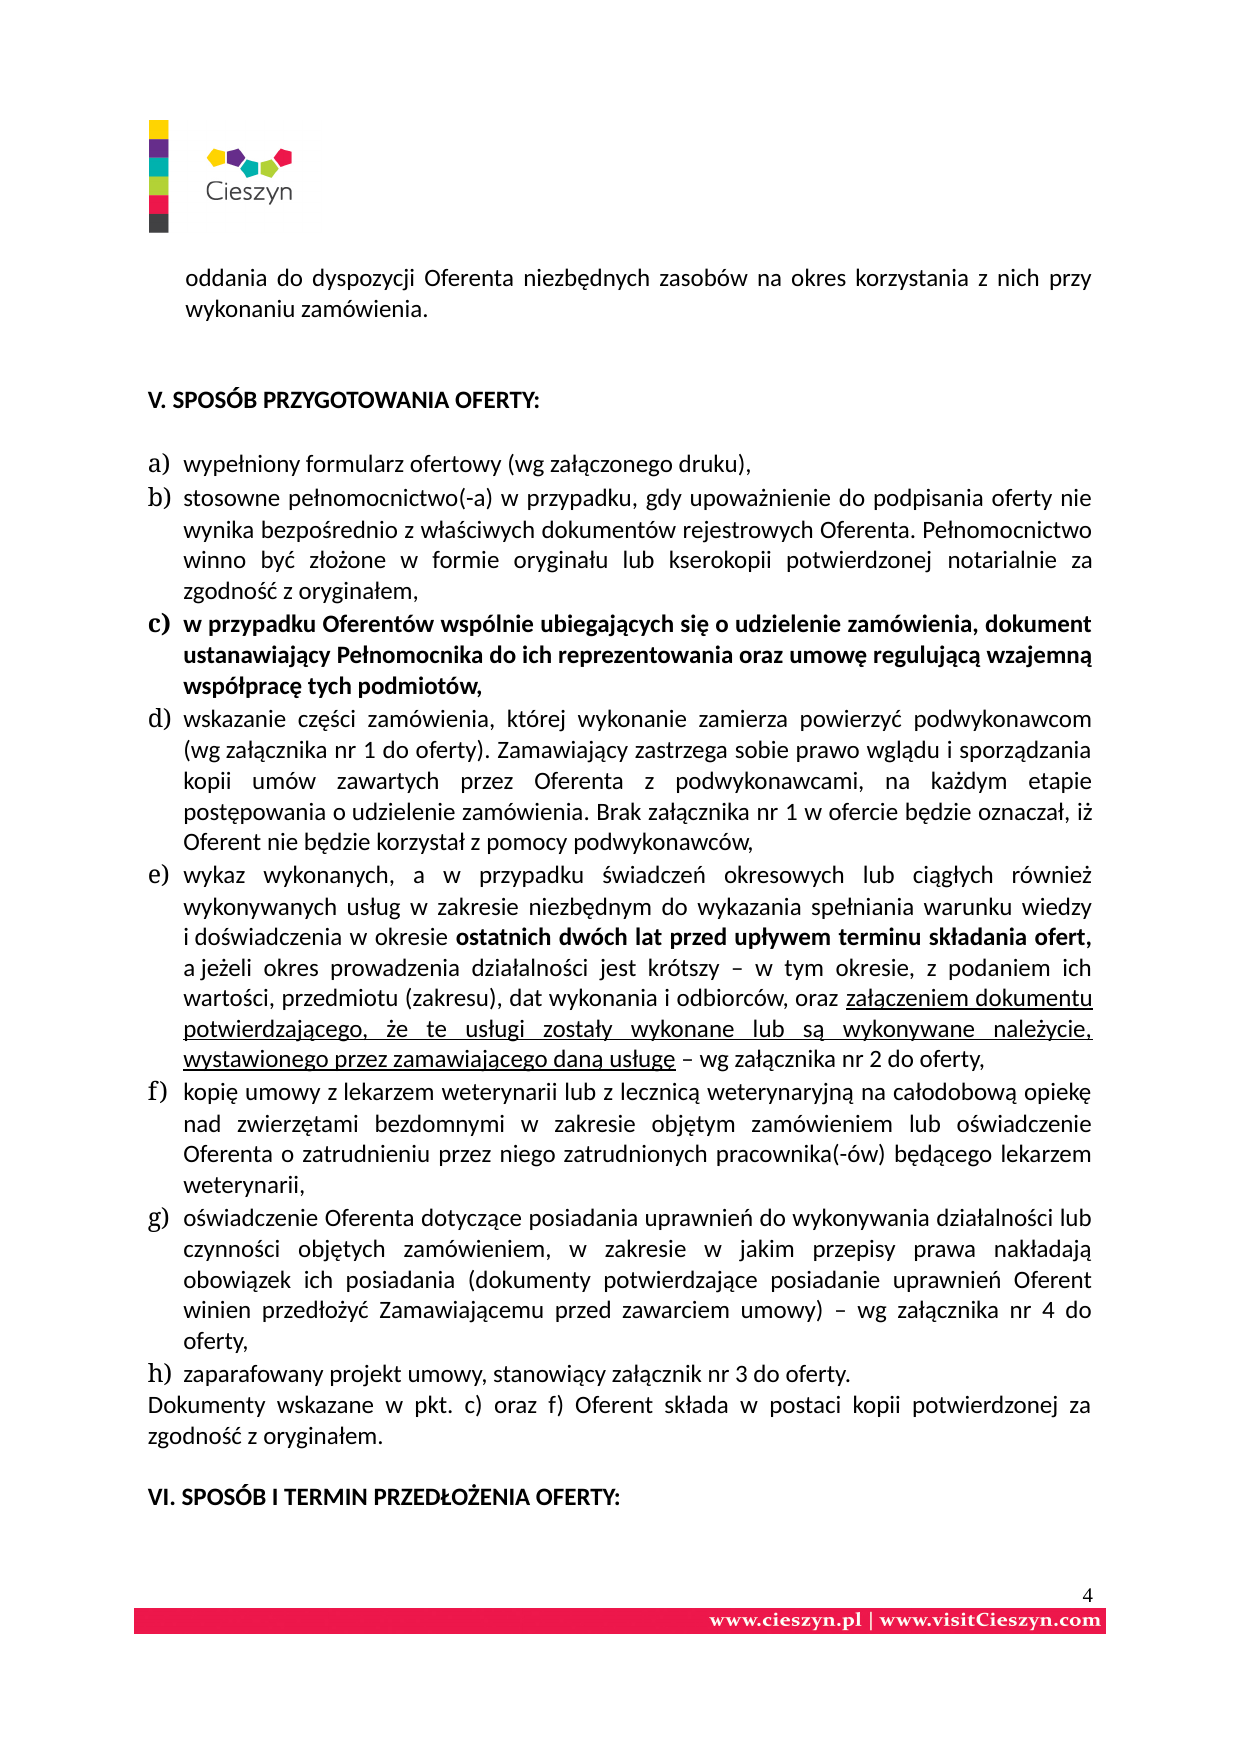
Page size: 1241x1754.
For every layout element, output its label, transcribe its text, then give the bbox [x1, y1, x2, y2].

list zaparafowany projekt umowy, stanowiący załącznik nr 3 do oferty. [148, 1356, 1093, 1390]
list kopię umowy z lekarzem weterynarii lub z lecznicą weterynaryjną na całodobową opiekę nad zwierzętami bezdomnymi w zakresie objętym zamówieniem lub oświadczenie Oferenta o zatrudnieniu przez niego zatrudnionych pracownika(-ów) będącego lekarzem weterynarii, [148, 1074, 1093, 1199]
text VI. SPOSÓB I TERMIN PRZEDŁOŻENIA OFERTY: [148, 1481, 1093, 1512]
list wskazanie części zamówienia, której wykonanie zamierza powierzyć podwykonawcom (wg załącznika nr 1 do oferty). Zamawiający zastrzega sobie prawo wglądu i sporządzania kopii umów zawartych przez Oferenta z podwykonawcami, na każdym etapie postępowania o udzielenie zamówienia. Brak załącznika nr 1 w ofercie będzie oznaczał, iż Oferent nie będzie korzystał z pomocy podwykonawców, [148, 701, 1093, 857]
list stosowne pełnomocnictwo(-a) w przypadku, gdy upoważnienie do podpisania oferty nie wynika bezpośrednio z właściwych dokumentów rejestrowych Oferenta. Pełnomocnictwo winno być złożone w formie oryginału lub kserokopii potwierdzonej notarialnie za zgodność z oryginałem, [148, 480, 1093, 605]
list wypełniony formularz ofertowy (wg załączonego druku), [148, 446, 1093, 480]
list wykaz wykonanych, a w przypadku świadczeń okresowych lub ciągłych również wykonywanych usług w zakresie niezbędnym do wykazania spełniania warunku wiedzy i doświadczenia w okresie ostatnich dwóch lat przed upływem terminu składania ofert, a jeżeli okres prowadzenia działalności jest krótszy – w tym okresie, z podaniem ich wartości, przedmiotu (zakresu), dat wykonania i odbiorców, oraz załączeniem dokumentu potwierdzającego, że te usługi zostały wykonane lub są wykonywane należycie, wystawionego przez zamawiającego daną usługę – wg załącznika nr 2 do oferty, [148, 857, 1093, 1074]
list w przypadku Oferentów wspólnie ubiegających się o udzielenie zamówienia, dokument ustanawiający Pełnomocnika do ich reprezentowania oraz umowę regulującą wzajemną współpracę tych podmiotów, [148, 605, 1093, 701]
text Dokumenty wskazane w pkt. c) oraz f) Oferent składa w postaci kopii potwierdzonej za zgodność z oryginałem. [148, 1390, 1093, 1451]
picture [136, 1608, 1105, 1634]
picture [148, 119, 323, 234]
list oświadczenie Oferenta dotyczące posiadania uprawnień do wykonywania działalności lub czynności objętych zamówieniem, w zakresie w jakim przepisy prawa nakładają obowiązek ich posiadania (dokumenty potwierdzające posiadanie uprawnień Oferent winien przedłożyć Zamawiającemu przed zawarciem umowy) – wg załącznika nr 4 do oferty, [148, 1199, 1093, 1356]
list oddania do dyspozycji Oferenta niezbędnych zasobów na okres korzystania z nich przy wykonaniu zamówienia. [148, 263, 1093, 324]
text V. SPOSÓB PRZYGOTOWANIA OFERTY: [148, 385, 1093, 415]
